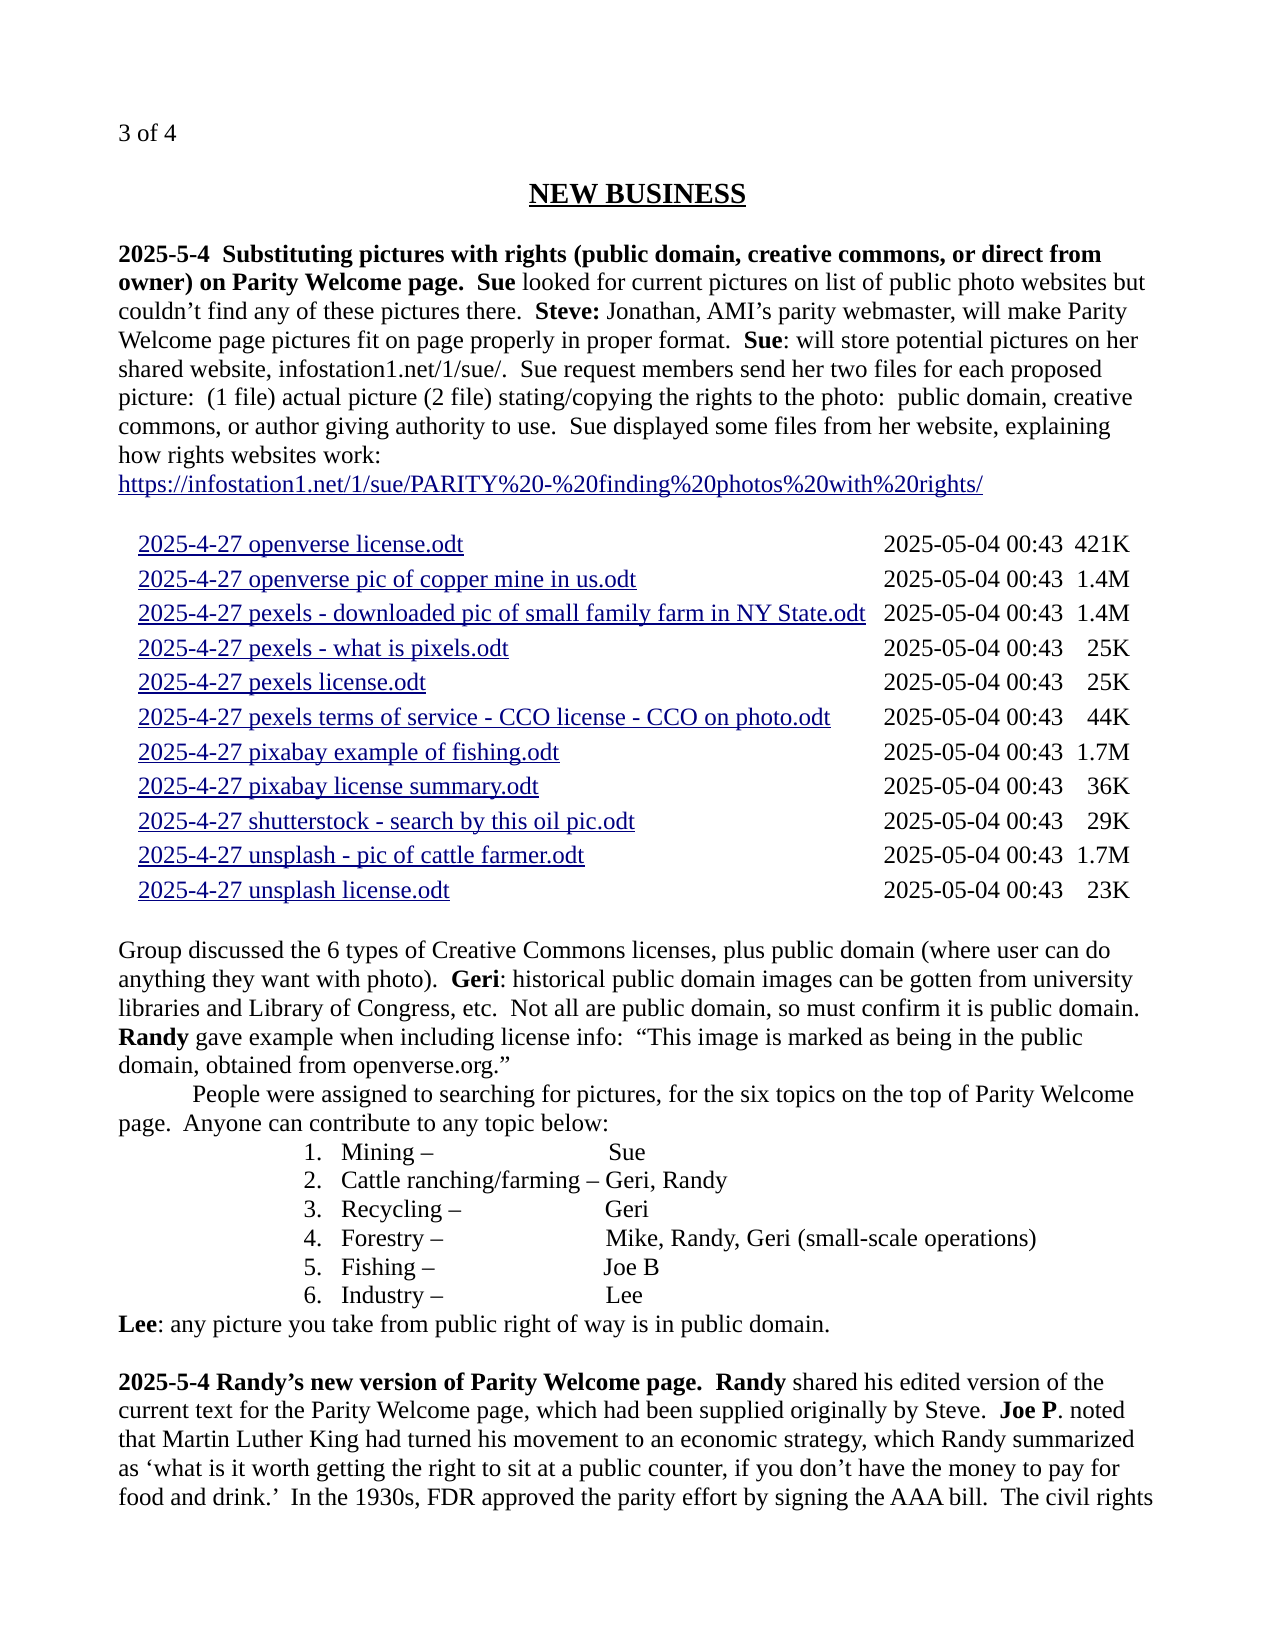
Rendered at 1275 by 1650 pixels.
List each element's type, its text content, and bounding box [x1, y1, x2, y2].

table_cell [1133, 838, 1152, 872]
table_cell [1133, 699, 1152, 734]
list Industry – Lee [303, 1280, 1157, 1309]
table_cell 2025-4-27 pexels - downloaded pic of small family farm in NY State.odt [135, 595, 875, 630]
text Group discussed the 6 types of Creative Commons licenses, plus public domain (where user can do anything they want with photo). Geri: historical public domain images can be gotten from university libraries and Library of Congress, etc. Not all are public domain, so must confirm it is public domain. [118, 935, 1157, 1022]
table_cell [118, 838, 135, 872]
text People were assigned to searching for pictures, for the six topics on the top of Parity Welcome page. Anyone can contribute to any topic below: [118, 1079, 1157, 1137]
table_cell [1133, 768, 1152, 803]
table_cell 2025-05-04 00:43 [875, 595, 1066, 630]
table_cell 2025-4-27 unsplash license.odt [135, 872, 875, 907]
table_cell [118, 665, 135, 699]
table_cell [118, 699, 135, 734]
table_cell 2025-4-27 pixabay example of fishing.odt [135, 734, 875, 768]
table_cell [1133, 595, 1152, 630]
list Mining – Sue [303, 1137, 1157, 1165]
table_cell [1133, 734, 1152, 768]
table_cell 2025-05-04 00:43 [875, 734, 1066, 768]
table_cell 2025-05-04 00:43 [875, 630, 1066, 664]
table_cell [118, 734, 135, 768]
table_header 421K [1066, 526, 1133, 561]
table_cell [1133, 803, 1152, 837]
text 2025-5-4 Randy’s new version of Parity Welcome page. Randy shared his edited version of the current text for the Parity Welcome page, which had been supplied originally by Steve. Joe P. noted that Martin Luther King had turned his movement to an economic strategy, which Randy summarized as ‘what is it worth getting the right to sit at a public counter, if you don’t have the money to pay for food and drink.’ In the 1930s, FDR approved the parity effort by signing the AAA bill. The civil rights [118, 1367, 1157, 1510]
table_cell 2025-05-04 00:43 [875, 838, 1066, 872]
table_cell 2025-05-04 00:43 [875, 561, 1066, 595]
table_cell 36K [1066, 768, 1133, 803]
table_cell [118, 872, 135, 907]
table_header [118, 526, 135, 561]
table_cell 29K [1066, 803, 1133, 837]
table_cell 1.4M [1066, 561, 1133, 595]
text NEW BUSINESS [118, 176, 1157, 210]
list Recycling – Geri [303, 1194, 1157, 1223]
table_cell 1.7M [1066, 838, 1133, 872]
table_cell 2025-4-27 pexels license.odt [135, 665, 875, 699]
table_cell [1133, 665, 1152, 699]
table_cell 2025-05-04 00:43 [875, 768, 1066, 803]
table_cell [118, 595, 135, 630]
table_cell [118, 630, 135, 664]
text https://infostation1.net/1/sue/PARITY%20-%20finding%20photos%20with%20rights/ [118, 469, 1157, 497]
table_cell 2025-05-04 00:43 [875, 699, 1066, 734]
table_cell 2025-4-27 shutterstock - search by this oil pic.odt [135, 803, 875, 837]
table_cell 2025-4-27 pexels terms of service - CCO license - CCO on photo.odt [135, 699, 875, 734]
table_cell 1.4M [1066, 595, 1133, 630]
table_header 2025-05-04 00:43 [875, 526, 1066, 561]
table_header 2025-4-27 openverse license.odt [135, 526, 875, 561]
table_cell 25K [1066, 665, 1133, 699]
list Cattle ranching/farming – Geri, Randy [303, 1165, 1157, 1194]
table_cell 2025-4-27 pixabay license summary.odt [135, 768, 875, 803]
table_cell 25K [1066, 630, 1133, 664]
list Forestry – Mike, Randy, Geri (small-scale operations) [303, 1223, 1157, 1252]
table_cell [1133, 630, 1152, 664]
table_cell 2025-4-27 pexels - what is pixels.odt [135, 630, 875, 664]
text Lee: any picture you take from public right of way is in public domain. [118, 1309, 1157, 1338]
table_cell 2025-05-04 00:43 [875, 872, 1066, 907]
table_cell [1133, 561, 1152, 595]
table_cell 1.7M [1066, 734, 1133, 768]
table_cell 44K [1066, 699, 1133, 734]
table_cell 2025-4-27 unsplash - pic of cattle farmer.odt [135, 838, 875, 872]
table_cell [118, 768, 135, 803]
table_cell 23K [1066, 872, 1133, 907]
table_cell [118, 561, 135, 595]
list Fishing – Joe B [303, 1252, 1157, 1280]
table_cell [1133, 872, 1152, 907]
table_cell 2025-05-04 00:43 [875, 803, 1066, 837]
text 2025-5-4 Substituting pictures with rights (public domain, creative commons, or direct from owner) on Parity Welcome page. Sue looked for current pictures on list of public photo websites but couldn’t find any of these pictures there. Steve: Jonathan, AMI’s parity webmaster, will make Parity Welcome page pictures fit on page properly in proper format. Sue: will store potential pictures on her shared website, infostation1.net/1/sue/. Sue request members send her two files for each proposed picture: (1 file) actual picture (2 file) stating/copying the rights to the photo: public domain, creative commons, or author giving authority to use. Sue displayed some files from her website, explaining how rights websites work: [118, 239, 1157, 469]
table_cell 2025-4-27 openverse pic of copper mine in us.odt [135, 561, 875, 595]
text Randy gave example when including license info: “This image is marked as being in the public domain, obtained from openverse.org.” [118, 1022, 1157, 1079]
table_cell [118, 803, 135, 837]
table_header [1133, 526, 1152, 561]
table_cell 2025-05-04 00:43 [875, 665, 1066, 699]
